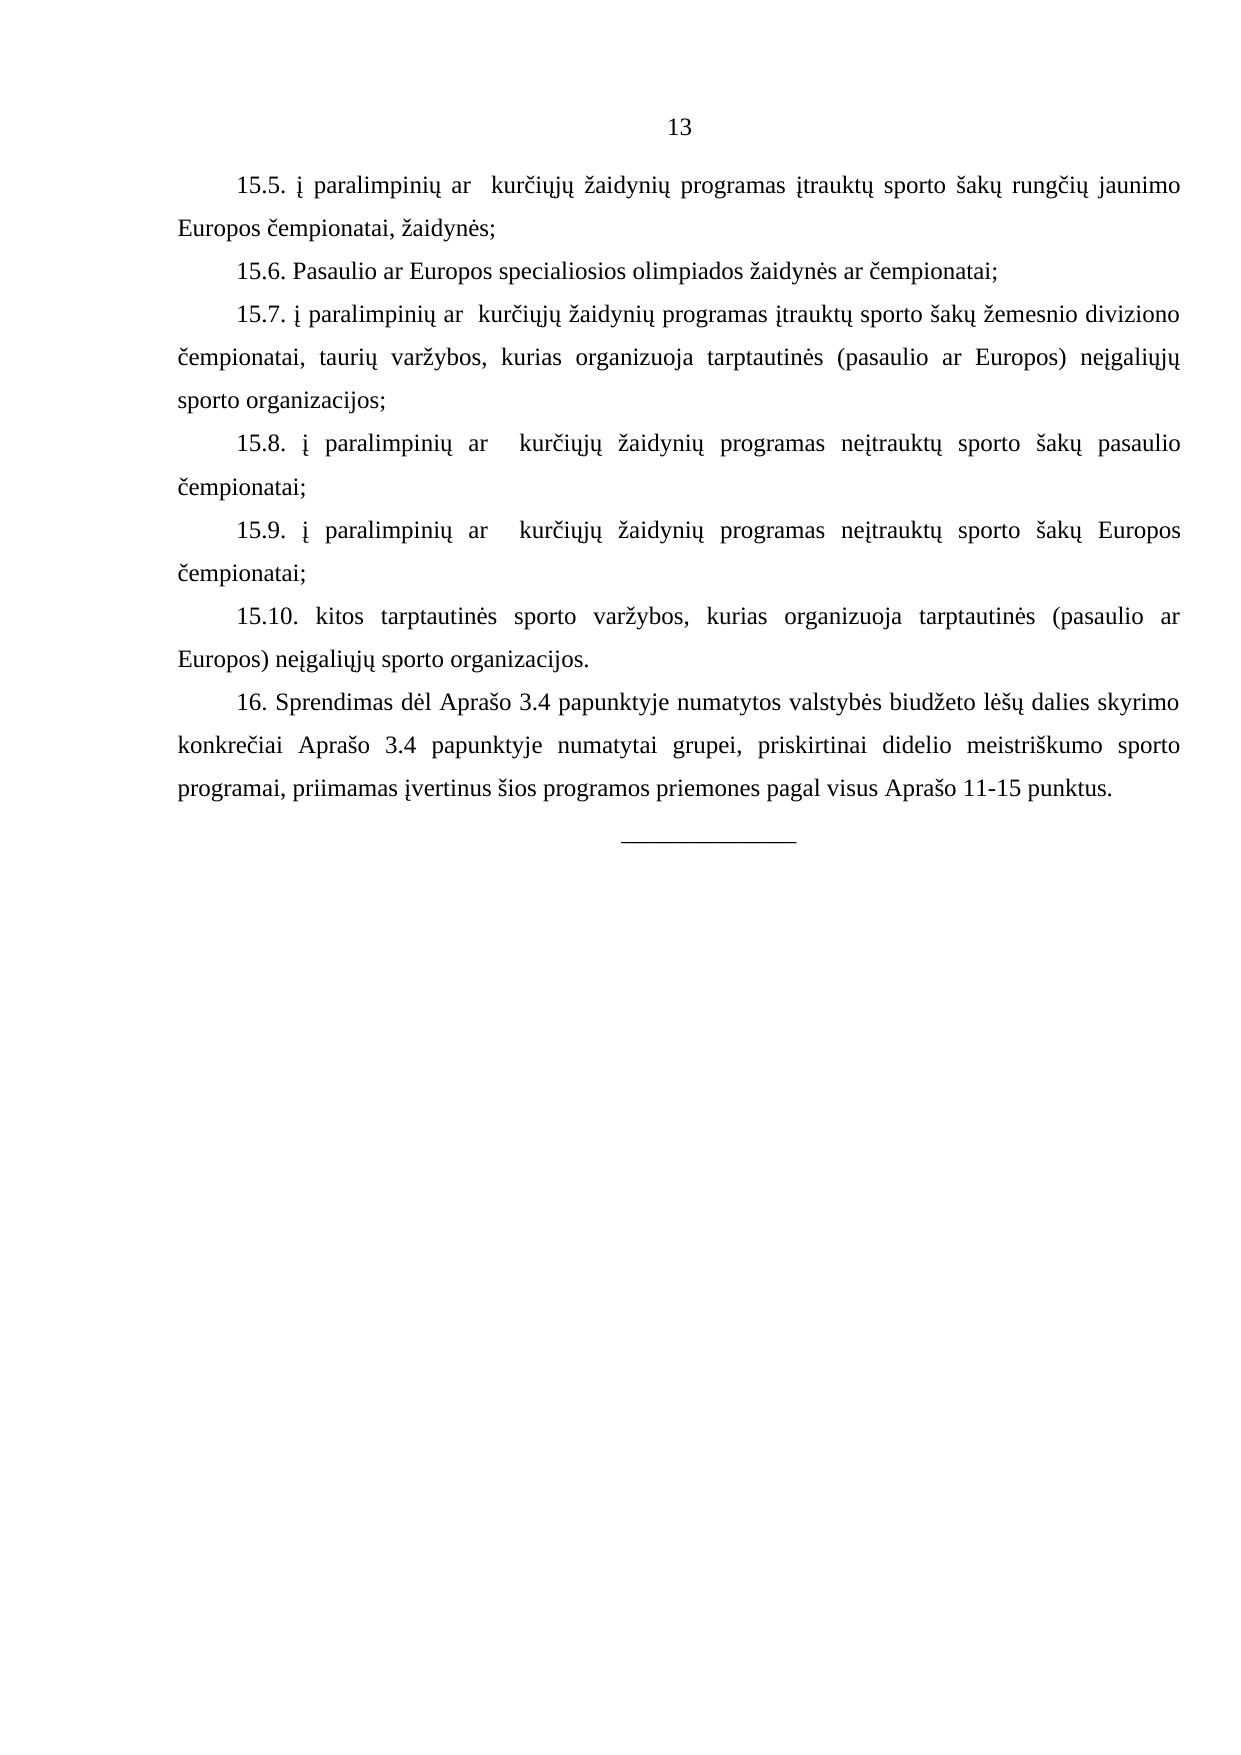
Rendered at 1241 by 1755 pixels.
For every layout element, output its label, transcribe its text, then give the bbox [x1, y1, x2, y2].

text 15.5. į paralimpinių ar kurčiųjų žaidynių programas įtrauktų sporto šakų rungčių jaunimo Europos čempionatai, žaidynės; [177, 170, 1181, 242]
text ______________ [177, 817, 1181, 845]
text 15.7. į paralimpinių ar kurčiųjų žaidynių programas įtrauktų sporto šakų žemesnio diviziono čempionatai, taurių varžybos, kurias organizuoja tarptautinės (pasaulio ar Europos) neįgaliųjų sporto organizacijos; [177, 299, 1181, 414]
text 15.6. Pasaulio ar Europos specialiosios olimpiados žaidynės ar čempionatai; [177, 256, 1181, 285]
text 15.8. į paralimpinių ar kurčiųjų žaidynių programas neįtrauktų sporto šakų pasaulio čempionatai; [177, 428, 1181, 500]
text 15.10. kitos tarptautinės sporto varžybos, kurias organizuoja tarptautinės (pasaulio ar Europos) neįgaliųjų sporto organizacijos. [177, 601, 1181, 673]
text 16. Sprendimas dėl Aprašo 3.4 papunktyje numatytos valstybės biudžeto lėšų dalies skyrimo konkrečiai Aprašo 3.4 papunktyje numatytai grupei, priskirtinai didelio meistriškumo sporto programai, priimamas įvertinus šios programos priemones pagal visus Aprašo 11-15 punktus. [177, 687, 1181, 802]
text 15.9. į paralimpinių ar kurčiųjų žaidynių programas neįtrauktų sporto šakų Europos čempionatai; [177, 515, 1181, 587]
